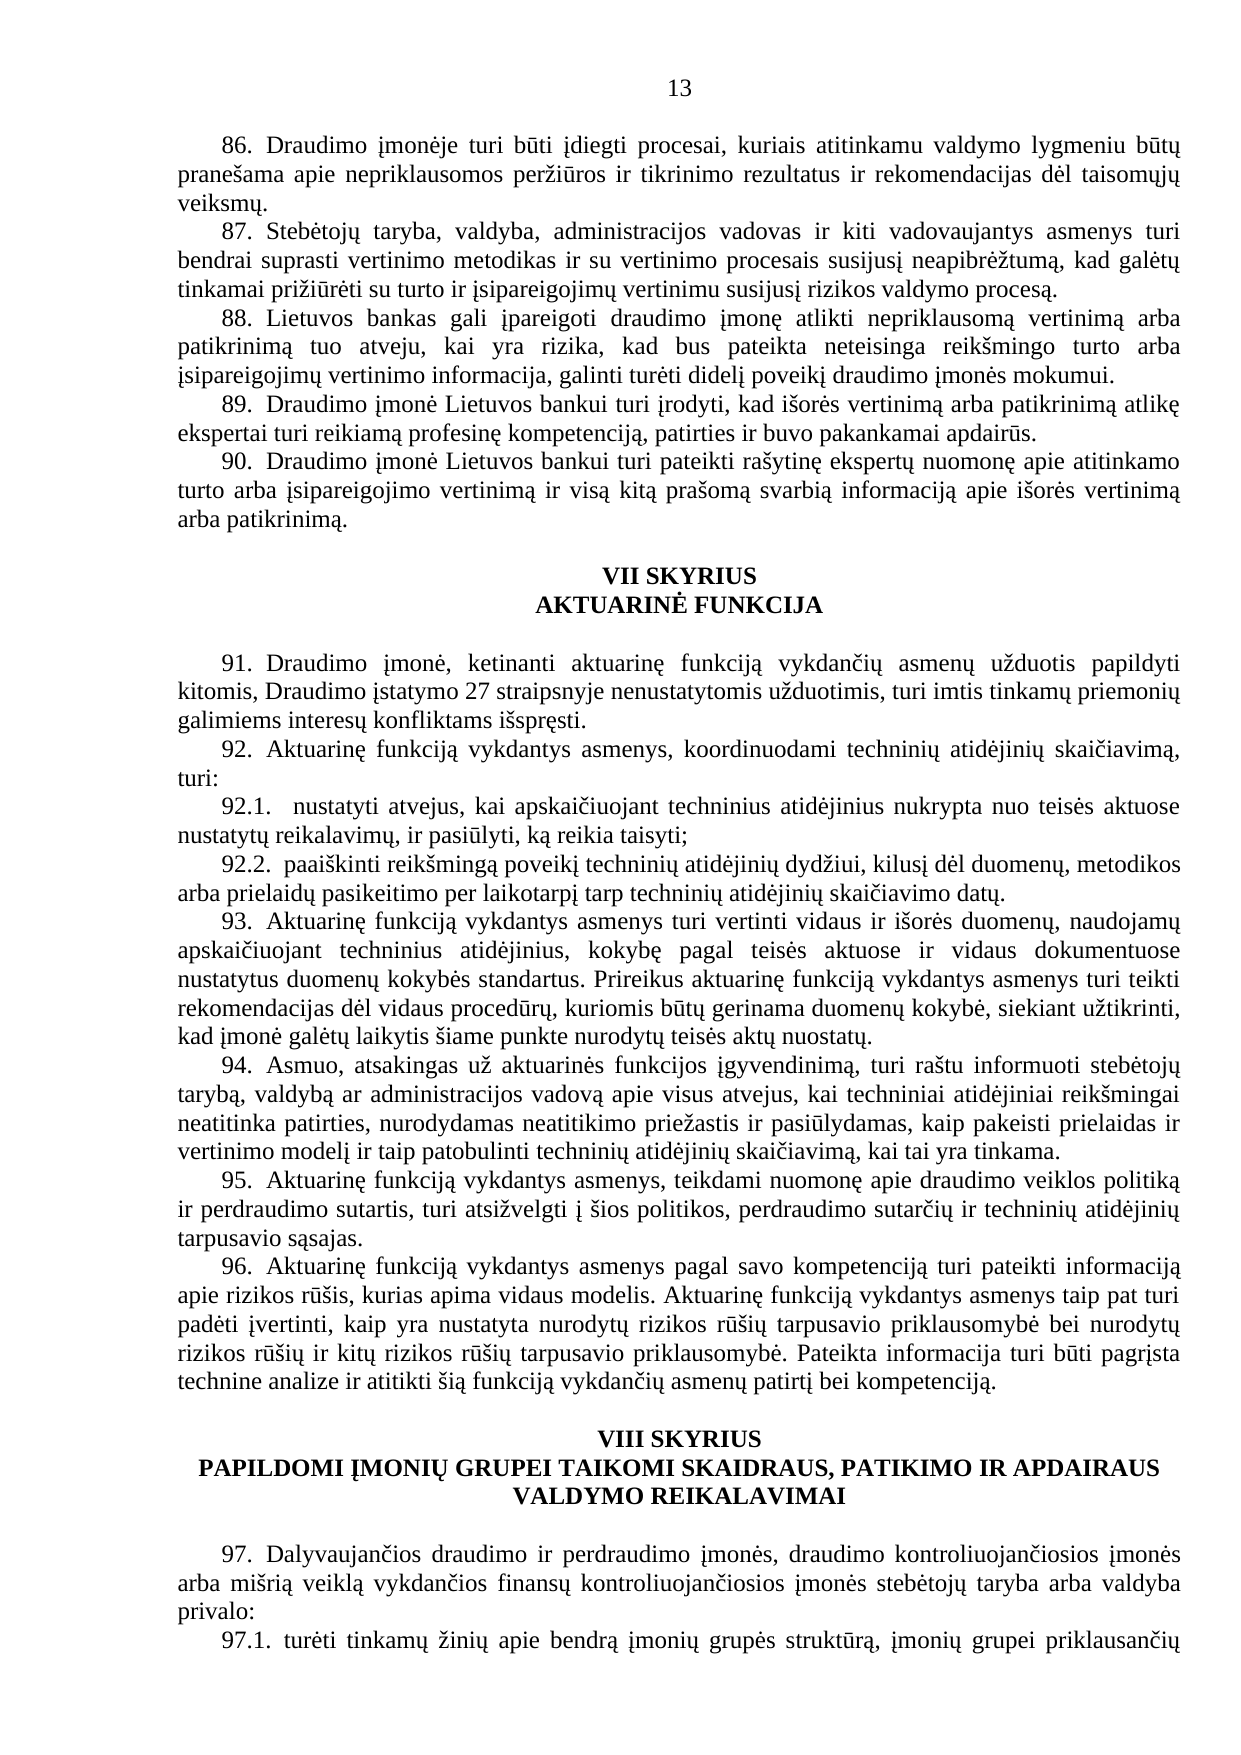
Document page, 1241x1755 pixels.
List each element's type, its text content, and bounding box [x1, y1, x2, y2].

text 89. Draudimo įmonė Lietuvos bankui turi įrodyti, kad išorės vertinimą arba patikrinimą atlikę ekspertai turi reikiamą profesinę kompetenciją, patirties ir buvo pakankamai apdairūs. [177, 389, 1181, 446]
text aKTUARINĖ FUNKCIJA [177, 590, 1181, 619]
text 96. Aktuarinę funkciją vykdantys asmenys pagal savo kompetenciją turi pateikti informaciją apie rizikos rūšis, kurias apima vidaus modelis. Aktuarinę funkciją vykdantys asmenys taip pat turi padėti įvertinti, kaip yra nustatyta nurodytų rizikos rūšių tarpusavio priklausomybė bei nurodytų rizikos rūšių ir kitų rizikos rūšių tarpusavio priklausomybė. Pateikta informacija turi būti pagrįsta technine analize ir atitikti šią funkciją vykdančių asmenų patirtį bei kompetenciją. [177, 1251, 1181, 1395]
text 92. Aktuarinę funkciją vykdantys asmenys, koordinuodami techninių atidėjinių skaičiavimą, turi: [177, 734, 1181, 791]
text VIII SKYRIUS [177, 1424, 1181, 1453]
text 92.1. nustatyti atvejus, kai apskaičiuojant techninius atidėjinius nukrypta nuo teisės aktuose nustatytų reikalavimų, ir pasiūlyti, ką reikia taisyti; [177, 791, 1181, 849]
text 92.2. paaiškinti reikšmingą poveikį techninių atidėjinių dydžiui, kilusį dėl duomenų, metodikos arba prielaidų pasikeitimo per laikotarpį tarp techninių atidėjinių skaičiavimo datų. [177, 849, 1181, 906]
text 94. Asmuo, atsakingas už aktuarinės funkcijos įgyvendinimą, turi raštu informuoti stebėtojų tarybą, valdybą ar administracijos vadovą apie visus atvejus, kai techniniai atidėjiniai reikšmingai neatitinka patirties, nurodydamas neatitikimo priežastis ir pasiūlydamas, kaip pakeisti prielaidas ir vertinimo modelį ir taip patobulinti techninių atidėjinių skaičiavimą, kai tai yra tinkama. [177, 1050, 1181, 1165]
text 97. Dalyvaujančios draudimo ir perdraudimo įmonės, draudimo kontroliuojančiosios įmonės arba mišrią veiklą vykdančios finansų kontroliuojančiosios įmonės stebėtojų taryba arba valdyba privalo: [177, 1539, 1181, 1625]
text VII SKYRIUS [177, 561, 1181, 590]
text 90. Draudimo įmonė Lietuvos bankui turi pateikti rašytinę ekspertų nuomonę apie atitinkamo turto arba įsipareigojimo vertinimą ir visą kitą prašomą svarbią informaciją apie išorės vertinimą arba patikrinimą. [177, 446, 1181, 533]
text Papildomi Įmonių grupei taikomi SKAIDRAUS, PATIKIMO IR APDAIRAUS VAldymo REIKALAVIMAI [177, 1453, 1181, 1510]
text 87. Stebėtojų taryba, valdyba, administracijos vadovas ir kiti vadovaujantys asmenys turi bendrai suprasti vertinimo metodikas ir su vertinimo procesais susijusį neapibrėžtumą, kad galėtų tinkamai prižiūrėti su turto ir įsipareigojimų vertinimu susijusį rizikos valdymo procesą. [177, 216, 1181, 303]
text 93. Aktuarinę funkciją vykdantys asmenys turi vertinti vidaus ir išorės duomenų, naudojamų apskaičiuojant techninius atidėjinius, kokybę pagal teisės aktuose ir vidaus dokumentuose nustatytus duomenų kokybės standartus. Prireikus aktuarinę funkciją vykdantys asmenys turi teikti rekomendacijas dėl vidaus procedūrų, kuriomis būtų gerinama duomenų kokybė, siekiant užtikrinti, kad įmonė galėtų laikytis šiame punkte nurodytų teisės aktų nuostatų. [177, 906, 1181, 1050]
text 91. Draudimo įmonė, ketinanti aktuarinę funkciją vykdančių asmenų užduotis papildyti kitomis, Draudimo įstatymo 27 straipsnyje nenustatytomis užduotimis, turi imtis tinkamų priemonių galimiems interesų konfliktams išspręsti. [177, 648, 1181, 734]
text 86. Draudimo įmonėje turi būti įdiegti procesai, kuriais atitinkamu valdymo lygmeniu būtų pranešama apie nepriklausomos peržiūros ir tikrinimo rezultatus ir rekomendacijas dėl taisomųjų veiksmų. [177, 130, 1181, 216]
text 97.1. turėti tinkamų žinių apie bendrą įmonių grupės struktūrą, įmonių grupei priklausančių [177, 1625, 1181, 1654]
text 95. Aktuarinę funkciją vykdantys asmenys, teikdami nuomonę apie draudimo veiklos politiką ir perdraudimo sutartis, turi atsižvelgti į šios politikos, perdraudimo sutarčių ir techninių atidėjinių tarpusavio sąsajas. [177, 1165, 1181, 1251]
text 88. Lietuvos bankas gali įpareigoti draudimo įmonę atlikti nepriklausomą vertinimą arba patikrinimą tuo atveju, kai yra rizika, kad bus pateikta neteisinga reikšmingo turto arba įsipareigojimų vertinimo informacija, galinti turėti didelį poveikį draudimo įmonės mokumui. [177, 303, 1181, 389]
